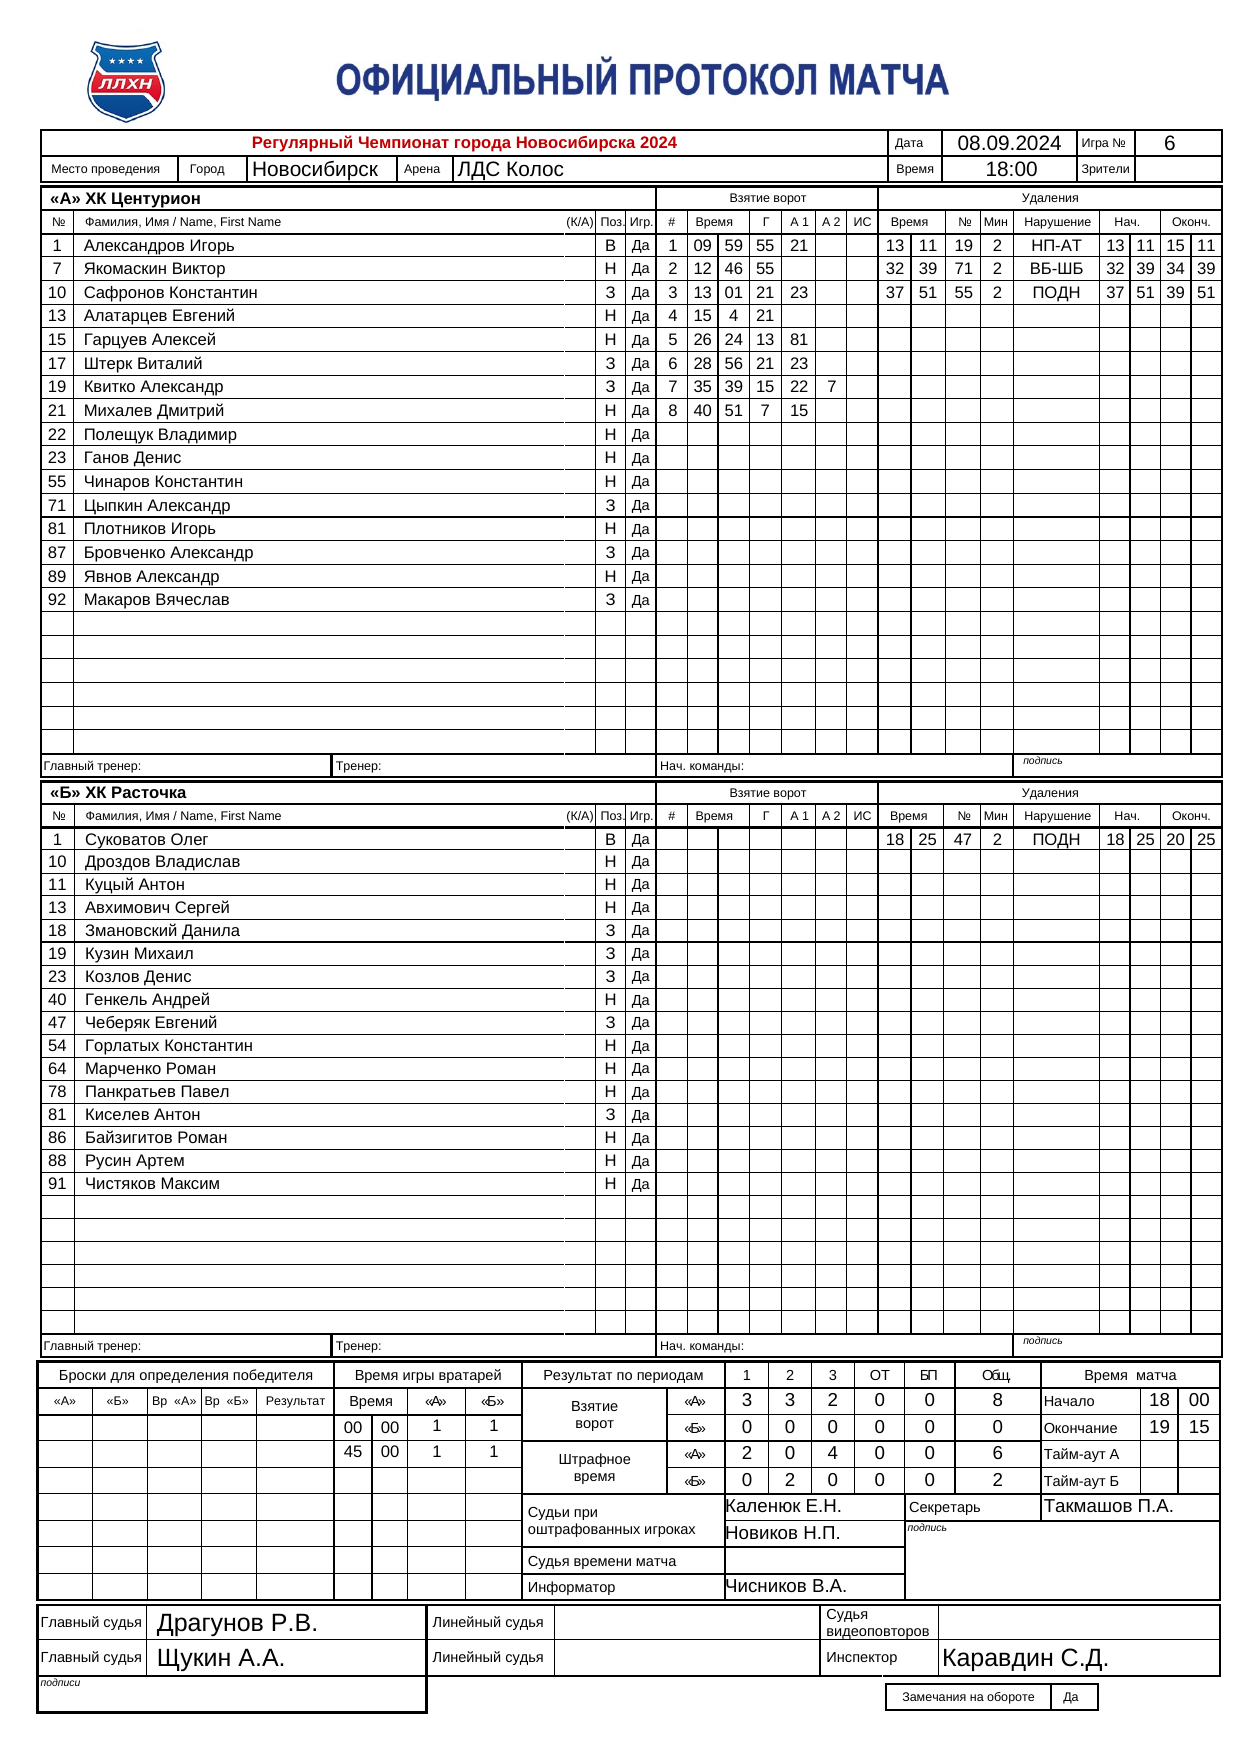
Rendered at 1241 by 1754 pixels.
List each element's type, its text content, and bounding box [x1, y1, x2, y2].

table_cell Время [889, 157, 941, 181]
table_cell [93, 1494, 147, 1520]
table_cell [912, 328, 945, 351]
table_cell [981, 518, 1013, 540]
table_cell [847, 376, 877, 398]
table_cell [657, 1035, 687, 1057]
table_cell [912, 1288, 943, 1310]
table_cell [565, 730, 595, 753]
table_cell [946, 470, 980, 493]
table_cell [688, 920, 717, 941]
table_cell [657, 541, 687, 564]
table_cell [944, 874, 980, 895]
table_cell [782, 1196, 815, 1218]
table_cell [596, 1219, 625, 1241]
table_cell [816, 1150, 846, 1172]
table_cell [688, 829, 717, 849]
table_cell № [42, 211, 73, 233]
table_cell «Б» [93, 1389, 147, 1413]
table_cell «А» [39, 1389, 92, 1413]
table_cell [1100, 446, 1129, 469]
table_cell [626, 1311, 655, 1333]
table_cell 1 [657, 235, 687, 256]
table_cell [719, 943, 749, 964]
table_header Дата [889, 131, 941, 155]
table_cell [847, 1196, 877, 1218]
table_cell [1099, 1682, 1220, 1711]
table_cell 23 [782, 281, 815, 303]
table_cell [688, 1288, 717, 1310]
table_cell 0 [855, 1389, 904, 1413]
table_cell [782, 850, 815, 872]
table_cell [1100, 1173, 1129, 1195]
table_cell [1014, 328, 1099, 351]
table_cell [1192, 1012, 1221, 1033]
table_cell [847, 1058, 877, 1079]
table_cell [981, 850, 1013, 872]
table_cell [946, 588, 980, 611]
table_cell 2 [812, 1389, 854, 1413]
table_cell [847, 1265, 877, 1287]
table_cell Да [626, 989, 655, 1011]
table_cell [75, 1311, 564, 1333]
table_cell [816, 1012, 846, 1033]
table_cell [1192, 1265, 1221, 1287]
table_cell 6 [956, 1442, 1040, 1467]
table_cell Дроздов Владислав [75, 850, 564, 872]
table_cell Н [596, 1127, 625, 1149]
table_cell [750, 1265, 781, 1287]
table_cell [1161, 305, 1190, 327]
table_cell ИС [847, 805, 877, 826]
table_cell [1131, 305, 1160, 327]
table_cell [944, 1242, 980, 1264]
table_cell [1014, 1012, 1099, 1033]
table_cell [408, 1494, 465, 1520]
table_cell [912, 588, 945, 611]
table_cell [782, 1173, 815, 1195]
table_cell [912, 1012, 943, 1033]
table_cell [42, 636, 73, 658]
table_cell 32 [1100, 257, 1129, 280]
table_cell [657, 989, 687, 1011]
table_cell Да [626, 943, 655, 964]
table_cell [782, 966, 815, 987]
table_cell [912, 1035, 943, 1057]
table_header ОТ [855, 1363, 904, 1387]
table_cell [816, 1058, 846, 1079]
table_cell [946, 352, 980, 374]
table_cell [1131, 850, 1160, 872]
table_cell Судьи при оштрафованных игроках [523, 1495, 724, 1546]
table_cell [688, 659, 717, 682]
table_cell Панкратьев Павел [75, 1081, 564, 1103]
table_cell [565, 829, 595, 849]
table_cell [1131, 966, 1160, 987]
table_cell Полещук Владимир [74, 423, 564, 445]
table_cell [565, 494, 595, 516]
table_cell Н [596, 850, 625, 872]
table_cell 2 [726, 1442, 768, 1467]
table_cell 17 [42, 352, 73, 374]
table_cell [408, 1574, 465, 1599]
table_cell 91 [42, 1173, 74, 1195]
table_cell [565, 305, 595, 327]
table_cell 00 [1179, 1389, 1219, 1413]
table_cell [1014, 896, 1099, 918]
table_cell Русин Артем [75, 1150, 564, 1172]
table_cell [719, 1150, 749, 1172]
table_cell [750, 707, 781, 729]
table_cell З [596, 541, 625, 564]
table_cell [596, 659, 625, 682]
table_cell [912, 518, 945, 540]
table_cell [981, 1081, 1013, 1103]
table_cell [1192, 920, 1221, 941]
table_cell [1131, 1012, 1160, 1033]
table_cell [1014, 565, 1099, 587]
table_cell [1161, 1288, 1190, 1310]
table_cell [1100, 683, 1129, 706]
table_cell [981, 1173, 1013, 1195]
table_cell [1131, 730, 1160, 753]
table_cell [657, 850, 687, 872]
table_cell [879, 494, 910, 516]
table_cell [657, 1311, 687, 1333]
table_cell [816, 470, 846, 493]
table_cell [565, 659, 595, 682]
table_cell Каравдин С.Д. [939, 1640, 1219, 1675]
table_cell Время [335, 1389, 407, 1413]
table_cell Новосибирск [248, 157, 396, 181]
table_cell [1014, 683, 1099, 706]
table_cell [719, 1265, 749, 1287]
table_cell [944, 966, 980, 987]
table_cell [1131, 707, 1160, 729]
table_cell [912, 352, 945, 374]
table_cell 7 [657, 376, 687, 398]
table_cell [782, 707, 815, 729]
table_cell Игр. [626, 805, 655, 826]
table_cell [816, 328, 846, 351]
table_cell [1192, 659, 1221, 682]
table_cell [1161, 565, 1190, 587]
table_cell [946, 730, 980, 753]
table_cell 18 [879, 829, 910, 849]
table_cell [719, 707, 749, 729]
table_cell Тайм-аут Б [1042, 1468, 1140, 1493]
table_cell [1100, 896, 1129, 918]
table_cell [42, 1265, 74, 1287]
table_cell [1014, 1288, 1099, 1310]
table_cell [981, 1127, 1013, 1149]
table_cell [688, 1081, 717, 1103]
table_cell [1131, 518, 1160, 540]
table_cell 0 [855, 1442, 904, 1467]
table_cell Н [596, 470, 625, 493]
table_cell [782, 565, 815, 587]
table_cell [847, 257, 877, 280]
table_cell [981, 683, 1013, 706]
table_cell [1161, 1150, 1190, 1172]
table_cell [750, 446, 781, 469]
table_cell 11 [42, 874, 74, 895]
table_cell [1014, 518, 1099, 540]
table_cell [946, 399, 980, 422]
table_cell [1192, 1127, 1221, 1149]
table_cell [657, 446, 687, 469]
table_cell [657, 1081, 687, 1103]
table_cell Бровченко Александр [74, 541, 564, 564]
table_cell [657, 1196, 687, 1218]
table_cell [750, 636, 781, 658]
table_cell [596, 636, 625, 658]
table_cell [847, 1173, 877, 1195]
table_cell [42, 1196, 74, 1218]
table_cell [626, 1196, 655, 1218]
table_cell [1161, 376, 1190, 398]
table_cell Н [596, 874, 625, 895]
table_cell [1161, 1219, 1190, 1241]
table_cell [626, 1288, 655, 1310]
table_cell [939, 1606, 1219, 1639]
table_cell [750, 612, 781, 634]
table_cell [148, 1416, 201, 1440]
table_cell [1014, 1058, 1099, 1079]
table_cell Тайм-аут А [1042, 1441, 1140, 1467]
table_cell [816, 850, 846, 872]
table_cell [1100, 305, 1129, 327]
table_cell [912, 1058, 943, 1079]
table_cell [202, 1521, 256, 1546]
table_cell [565, 1035, 595, 1057]
table_cell [257, 1468, 333, 1493]
table_cell Н [596, 1173, 625, 1195]
table_cell [750, 966, 781, 987]
table_cell [912, 850, 943, 872]
table_cell [1161, 707, 1190, 729]
table_cell [879, 850, 910, 872]
table_cell [782, 588, 815, 611]
table_cell [565, 1150, 595, 1172]
table_cell [596, 1311, 625, 1333]
table_cell 21 [782, 235, 815, 256]
table_cell [1192, 1219, 1221, 1241]
table_cell Линейный судья [428, 1640, 554, 1675]
table_cell [1161, 399, 1190, 422]
table_cell [1131, 1058, 1160, 1079]
table_cell [148, 1494, 201, 1520]
table_cell [719, 920, 749, 941]
table_cell [750, 1081, 781, 1103]
table_cell [879, 518, 910, 540]
table_cell [782, 1104, 815, 1126]
table_cell [335, 1547, 371, 1573]
table_cell [847, 328, 877, 351]
table_cell [565, 1127, 595, 1149]
table_cell [42, 612, 73, 634]
table_cell Суковатов Олег [75, 829, 564, 849]
table_cell 21 [750, 281, 781, 303]
table_cell Да [626, 446, 655, 469]
table_cell Штрафное время [523, 1442, 666, 1493]
table_cell [847, 1311, 877, 1333]
table_cell [944, 1081, 980, 1103]
table_cell 55 [946, 281, 980, 303]
table_cell [847, 612, 877, 634]
table_cell 51 [1131, 281, 1160, 303]
table_cell [879, 399, 910, 422]
table_cell З [596, 943, 625, 964]
table_cell [1192, 588, 1221, 611]
table_cell [657, 470, 687, 493]
table_cell [688, 966, 717, 987]
table_cell [847, 1127, 877, 1149]
table_cell [847, 470, 877, 493]
table_cell ИС [847, 211, 877, 233]
table_cell [816, 1219, 846, 1241]
table_cell [782, 470, 815, 493]
table_cell [816, 235, 846, 256]
table_cell [782, 494, 815, 516]
table_cell [981, 541, 1013, 564]
table_cell [719, 1127, 749, 1149]
table_cell [816, 1196, 846, 1218]
table_cell [1161, 1311, 1190, 1333]
table_cell [1014, 659, 1099, 682]
table_cell [782, 874, 815, 895]
table_cell Время [688, 211, 749, 233]
table_cell 88 [42, 1150, 74, 1172]
table_cell [847, 966, 877, 987]
table_cell [565, 1104, 595, 1126]
table_cell [782, 1242, 815, 1264]
table_cell [39, 1441, 92, 1467]
table_cell [555, 1606, 819, 1639]
table_cell [879, 636, 910, 658]
table_cell [565, 989, 595, 1011]
table_cell [565, 588, 595, 611]
table_cell [847, 541, 877, 564]
table_cell 7 [750, 399, 781, 422]
table_cell [879, 565, 910, 587]
table_cell [1131, 1196, 1160, 1218]
table_cell [816, 659, 846, 682]
table_cell Гарцуев Алексей [74, 328, 564, 351]
table_cell [912, 470, 945, 493]
table_cell [565, 328, 595, 351]
table_cell [1014, 1081, 1099, 1103]
table_cell [148, 1521, 201, 1546]
table_cell [1014, 966, 1099, 987]
table_cell [847, 305, 877, 327]
table_cell [879, 1127, 910, 1149]
table_cell 12 [688, 257, 717, 280]
table_cell [688, 470, 717, 493]
table_cell Горлатых Константин [75, 1035, 564, 1057]
table_cell [782, 1127, 815, 1149]
table_cell Мин [981, 805, 1013, 826]
table_cell [879, 707, 910, 729]
table_cell [565, 966, 595, 987]
table_cell [1100, 1081, 1129, 1103]
table_cell [1161, 966, 1190, 987]
table_cell [1161, 541, 1190, 564]
table_cell [981, 1311, 1013, 1333]
table_cell [719, 1058, 749, 1079]
table_cell [981, 328, 1013, 351]
table_cell Да [626, 1127, 655, 1149]
table_cell [946, 707, 980, 729]
table_cell [912, 399, 945, 422]
table_cell 28 [688, 352, 717, 374]
table_cell 39 [912, 257, 945, 280]
table_cell [879, 896, 910, 918]
table_cell [750, 850, 781, 872]
table_header 2 [769, 1363, 811, 1387]
table_cell [981, 1104, 1013, 1126]
table_cell [816, 920, 846, 941]
table_cell [944, 1288, 980, 1310]
table_cell [1014, 352, 1099, 374]
table_cell 0 [956, 1415, 1040, 1440]
table_cell [816, 943, 846, 964]
table_cell [912, 305, 945, 327]
table_cell [1131, 943, 1160, 964]
table_cell [1100, 966, 1129, 987]
table_cell (К/А) [565, 805, 595, 826]
table_header 6 [1136, 131, 1221, 155]
table_cell Да [626, 257, 655, 280]
table_cell [75, 1219, 564, 1241]
table_cell [565, 399, 595, 422]
table_cell [1161, 659, 1190, 682]
table_cell Н [596, 257, 625, 280]
table_cell [1100, 1242, 1129, 1264]
table_cell [946, 423, 980, 445]
table_cell З [596, 281, 625, 303]
table_cell [981, 1058, 1013, 1079]
table_cell Чинаров Константин [74, 470, 564, 493]
table_header Взятие ворот [657, 188, 877, 209]
table_cell [847, 920, 877, 941]
table_cell 15 [688, 305, 717, 327]
table_header Регулярный Чемпионат города Новосибирска 2024 [42, 131, 887, 155]
table_cell [1014, 1104, 1099, 1126]
table_cell [847, 896, 877, 918]
table_cell [1179, 1441, 1219, 1467]
table_cell [1131, 399, 1160, 422]
table_cell [1100, 588, 1129, 611]
table_cell [1192, 494, 1221, 516]
table_cell [1161, 1058, 1190, 1079]
table_cell [626, 612, 655, 634]
table_cell [981, 470, 1013, 493]
table_cell [816, 565, 846, 587]
table_cell [879, 874, 910, 895]
table_cell 39 [719, 376, 749, 398]
table_cell [1014, 1196, 1099, 1218]
table_cell 47 [42, 1012, 74, 1033]
table_cell [1014, 920, 1099, 941]
table_cell [816, 829, 846, 849]
table_cell [688, 1242, 717, 1264]
table_header Удаления [879, 188, 1221, 209]
table_cell 0 [812, 1468, 854, 1493]
table_cell [688, 989, 717, 1011]
table_cell 19 [1141, 1415, 1177, 1440]
table_cell [981, 1012, 1013, 1033]
table_cell [1161, 850, 1190, 872]
table_cell [879, 989, 910, 1011]
table_cell [1131, 1265, 1160, 1287]
table_cell 40 [42, 989, 74, 1011]
table_cell Якомаскин Виктор [74, 257, 564, 280]
table_header 1 [726, 1363, 768, 1387]
table_cell Штерк Виталий [74, 352, 564, 374]
table_cell [1192, 399, 1221, 422]
table_cell Щукин А.А. [147, 1640, 425, 1675]
table_cell Да [626, 565, 655, 587]
table_cell [1100, 707, 1129, 729]
table_cell # [657, 805, 687, 826]
table_cell [944, 920, 980, 941]
table_cell [816, 588, 846, 611]
table_cell [565, 1219, 595, 1241]
table_cell 71 [42, 494, 73, 516]
table_cell [750, 1012, 781, 1033]
table_cell 25 [1192, 829, 1221, 849]
table_cell [1179, 1468, 1219, 1493]
table_cell 1 [408, 1441, 465, 1467]
table_cell [981, 399, 1013, 422]
table_cell 34 [1161, 257, 1190, 280]
table_cell Н [596, 1058, 625, 1079]
table_cell [912, 943, 943, 964]
table_cell [1161, 352, 1190, 374]
table_cell А 2 [816, 805, 846, 826]
table_cell [946, 612, 980, 634]
table_cell [946, 494, 980, 516]
table_cell [847, 659, 877, 682]
table_cell 4 [657, 305, 687, 327]
table_cell [1161, 1012, 1190, 1033]
table_cell [466, 1494, 521, 1520]
table_cell [1161, 470, 1190, 493]
table_cell [847, 399, 877, 422]
table_cell [657, 966, 687, 987]
table_cell 0 [855, 1415, 904, 1440]
table_cell [1192, 352, 1221, 374]
table_cell [782, 423, 815, 445]
table_cell [750, 829, 781, 849]
table_cell 15 [1179, 1415, 1219, 1440]
table_cell 87 [42, 541, 73, 564]
table_cell 35 [688, 376, 717, 398]
table_cell 11 [1131, 235, 1160, 256]
table_cell [1014, 1127, 1099, 1149]
table_cell [750, 1311, 781, 1333]
table_cell [1192, 470, 1221, 493]
table_cell 5 [657, 328, 687, 351]
table_cell Оконч. [1161, 805, 1221, 826]
table_cell [912, 874, 943, 895]
table_cell Город [179, 157, 246, 181]
table_cell [946, 541, 980, 564]
table_cell [93, 1547, 147, 1573]
table_cell [912, 920, 943, 941]
table_cell [75, 1242, 564, 1264]
table_cell 00 [373, 1416, 407, 1440]
table_cell [1100, 989, 1129, 1011]
table_cell [657, 1288, 687, 1310]
table_cell [879, 423, 910, 445]
table_cell [688, 1127, 717, 1149]
table_cell Фамилия, Имя / Name, First Name [74, 211, 565, 233]
table_cell [816, 1104, 846, 1126]
table_cell [1131, 328, 1160, 351]
table_cell [782, 636, 815, 658]
table_cell [847, 989, 877, 1011]
table_cell [750, 920, 781, 941]
table_cell [719, 1173, 749, 1195]
table_cell [816, 494, 846, 516]
table_cell [1014, 874, 1099, 895]
table_cell [879, 305, 910, 327]
table_cell 51 [719, 399, 749, 422]
table_cell [657, 1058, 687, 1079]
table_cell [42, 683, 73, 706]
table_cell [596, 612, 625, 634]
table_cell [42, 1311, 74, 1333]
table_cell [1192, 518, 1221, 540]
table_cell [719, 636, 749, 658]
table_cell [257, 1441, 333, 1467]
table_cell [626, 730, 655, 753]
table_cell 56 [719, 352, 749, 374]
table_cell Явнов Александр [74, 565, 564, 587]
table_cell [847, 707, 877, 729]
table_cell 0 [855, 1468, 904, 1493]
table_cell Чистяков Максим [75, 1173, 564, 1195]
table_cell 47 [944, 829, 980, 849]
table_cell Да [626, 470, 655, 493]
table_cell Чеберяк Евгений [75, 1012, 564, 1033]
table_header Да [1052, 1685, 1097, 1709]
table_cell [657, 1104, 687, 1126]
table_cell [782, 305, 815, 327]
table_cell [202, 1574, 256, 1599]
table_cell 10 [42, 281, 73, 303]
table_cell [719, 588, 749, 611]
table_cell [847, 352, 877, 374]
table_cell [847, 1035, 877, 1057]
table_cell [688, 1196, 717, 1218]
table_cell З [596, 352, 625, 374]
table_cell [816, 281, 846, 303]
table_cell Куцый Антон [75, 874, 564, 895]
table_cell [816, 989, 846, 1011]
table_cell [944, 1127, 980, 1149]
table_cell [565, 1196, 595, 1218]
table_cell Тренер: [333, 1335, 655, 1356]
table_cell Тренер: [333, 755, 655, 776]
table_cell [847, 1242, 877, 1264]
table_cell Информатор [523, 1575, 724, 1599]
table_cell Г [750, 211, 781, 233]
table_cell [981, 1035, 1013, 1057]
table_cell [688, 874, 717, 895]
table_cell [847, 235, 877, 256]
table_cell [39, 1416, 92, 1440]
table_cell Г [750, 805, 781, 826]
table_cell [750, 1104, 781, 1126]
table_cell [657, 943, 687, 964]
table_cell [626, 1265, 655, 1287]
table_cell [466, 1574, 521, 1599]
table_cell [596, 707, 625, 729]
table_cell [816, 1265, 846, 1287]
table_cell [565, 565, 595, 587]
table_cell Змановский Данила [75, 920, 564, 941]
table_cell 09 [688, 235, 717, 256]
table_cell Да [626, 920, 655, 941]
table_cell [74, 707, 564, 729]
table_cell [782, 1311, 815, 1333]
table_header Броски для определения победителя [39, 1363, 333, 1387]
table_cell 00 [335, 1416, 371, 1440]
table_cell [1192, 1311, 1221, 1333]
table_cell [1192, 874, 1221, 895]
table_cell [816, 518, 846, 540]
table_cell [626, 707, 655, 729]
table_cell [1192, 1150, 1221, 1172]
table_cell [782, 1288, 815, 1310]
table_cell Время [688, 805, 749, 826]
table_cell [719, 1081, 749, 1103]
table_cell [981, 1288, 1013, 1310]
table_cell 13 [42, 305, 73, 327]
table_cell [879, 328, 910, 351]
table_cell [946, 446, 980, 469]
table_cell [719, 683, 749, 706]
table_cell [1136, 157, 1221, 181]
table_cell 1 [408, 1416, 465, 1440]
table_cell [816, 1081, 846, 1103]
table_cell 10 [42, 850, 74, 872]
table_cell [565, 1265, 595, 1287]
table_cell [1100, 1196, 1129, 1218]
table_cell 55 [750, 257, 781, 280]
table_cell [816, 1311, 846, 1333]
table_cell [688, 1104, 717, 1126]
table_cell [565, 1081, 595, 1103]
table_cell [816, 1173, 846, 1195]
table_cell Да [626, 423, 655, 445]
table_cell Н [596, 399, 625, 422]
table_cell З [596, 1104, 625, 1126]
table_cell Байзигитов Роман [75, 1127, 564, 1149]
table_cell [782, 1058, 815, 1079]
table_cell [565, 423, 595, 445]
table_cell [1192, 1081, 1221, 1103]
table_cell подписи [39, 1677, 425, 1711]
table_cell 00 [373, 1441, 407, 1467]
table_cell [750, 541, 781, 564]
table_cell В [596, 829, 625, 849]
table_cell Арена [398, 157, 452, 181]
table_cell [1014, 1219, 1099, 1241]
table_cell (К/А) [565, 211, 595, 233]
table_cell [719, 989, 749, 1011]
table_cell [565, 446, 595, 469]
table_cell [657, 588, 687, 611]
table_cell [657, 636, 687, 658]
table_cell [1014, 1150, 1099, 1172]
table_cell Секретарь [906, 1495, 1040, 1520]
table_cell Да [626, 896, 655, 918]
table_cell [750, 423, 781, 445]
table_cell [1161, 1173, 1190, 1195]
table_cell Н [596, 989, 625, 1011]
table_cell [719, 874, 749, 895]
table_cell [1014, 470, 1099, 493]
table_cell [912, 1219, 943, 1241]
table_cell [1192, 1035, 1221, 1057]
table_cell [42, 730, 73, 753]
table_cell [981, 1265, 1013, 1287]
table_cell Судья видеоповторов [821, 1606, 938, 1639]
table_cell З [596, 966, 625, 987]
table_cell [1192, 850, 1221, 872]
table_cell [847, 874, 877, 895]
table_cell [373, 1521, 407, 1546]
table_cell [1014, 1311, 1099, 1333]
table_cell [782, 1265, 815, 1287]
table_cell [408, 1521, 465, 1546]
table_cell подпись [1014, 755, 1221, 776]
table_cell 55 [42, 470, 73, 493]
table_cell [688, 683, 717, 706]
table_cell Да [626, 1058, 655, 1079]
table_cell [719, 730, 749, 753]
table_cell [373, 1494, 407, 1520]
table_cell [847, 281, 877, 303]
table_cell [719, 446, 749, 469]
table_cell [75, 1265, 564, 1287]
table_cell Да [626, 494, 655, 516]
table_cell [912, 612, 945, 634]
table_cell [688, 565, 717, 587]
table_cell [879, 943, 910, 964]
table_cell [39, 1547, 92, 1573]
table_cell [912, 683, 945, 706]
table_cell [688, 1311, 717, 1333]
table_cell [626, 683, 655, 706]
table_cell [719, 850, 749, 872]
table_cell [981, 352, 1013, 374]
table_cell [981, 966, 1013, 987]
table_cell Время [879, 805, 943, 826]
table_cell [1161, 423, 1190, 445]
table_cell [912, 376, 945, 398]
table_cell 15 [782, 399, 815, 422]
table_cell Да [626, 376, 655, 398]
table_cell ВБ-ШБ [1014, 257, 1099, 280]
table_cell [555, 1640, 819, 1675]
table_cell [782, 943, 815, 964]
table_cell [879, 352, 910, 374]
table_cell Макаров Вячеслав [74, 588, 564, 611]
table_cell [750, 943, 781, 964]
table_cell [1014, 399, 1099, 422]
table_cell [657, 1150, 687, 1172]
table_cell [688, 518, 717, 540]
table_cell [782, 920, 815, 941]
table_cell Взятие ворот [523, 1389, 666, 1440]
table_cell 26 [688, 328, 717, 351]
table_cell [1014, 494, 1099, 516]
table_cell 1 [466, 1441, 521, 1467]
table_cell Вр «Б» [202, 1389, 256, 1413]
table_cell [688, 612, 717, 634]
table_cell [75, 1288, 564, 1310]
table_cell [946, 683, 980, 706]
table_cell 0 [905, 1389, 954, 1413]
table_cell 45 [335, 1441, 371, 1467]
table_cell [657, 920, 687, 941]
table_cell [1161, 518, 1190, 540]
table_cell [981, 305, 1013, 327]
table_cell [816, 874, 846, 895]
table_cell [1014, 305, 1099, 327]
table_cell 2 [769, 1468, 811, 1493]
table_cell [202, 1441, 256, 1467]
table_cell [1131, 874, 1160, 895]
table_cell Михалев Дмитрий [74, 399, 564, 422]
table_cell 2 [981, 257, 1013, 280]
table_cell [688, 707, 717, 729]
table_cell [946, 659, 980, 682]
table_cell [816, 896, 846, 918]
table_cell [750, 683, 781, 706]
table_cell [74, 612, 564, 634]
table_cell 13 [879, 235, 910, 256]
table_cell [719, 494, 749, 516]
table_cell [1014, 1242, 1099, 1264]
table_cell 0 [812, 1415, 854, 1440]
table_cell 15 [750, 376, 781, 398]
table_cell Линейный судья [428, 1606, 554, 1639]
table_cell [373, 1468, 407, 1493]
table_cell Поз. [596, 211, 625, 233]
table_cell [596, 730, 625, 753]
table_cell [565, 896, 595, 918]
table_cell [657, 1242, 687, 1264]
table_cell [1131, 1127, 1160, 1149]
table_cell [466, 1547, 521, 1573]
table_cell [847, 1104, 877, 1126]
table_cell [1014, 376, 1099, 398]
table_cell [912, 541, 945, 564]
table_cell [1131, 1081, 1160, 1103]
table_cell [1192, 1058, 1221, 1079]
table_cell [626, 1219, 655, 1241]
table_cell [719, 896, 749, 918]
table_cell [847, 494, 877, 516]
table_cell [1192, 707, 1221, 729]
table_cell [565, 1012, 595, 1033]
table_cell [782, 446, 815, 469]
table_cell 23 [42, 966, 74, 987]
table_cell [816, 257, 846, 280]
table_cell Да [626, 235, 655, 256]
table_cell [565, 683, 595, 706]
table_cell [879, 1219, 910, 1241]
table_cell 2 [981, 829, 1013, 849]
table_cell [981, 1150, 1013, 1172]
table_cell [847, 518, 877, 540]
table_cell 2 [657, 257, 687, 280]
table_cell Да [626, 874, 655, 895]
table_cell [912, 966, 943, 987]
table_cell [1100, 518, 1129, 540]
table_cell 64 [42, 1058, 74, 1079]
table_cell [42, 1288, 74, 1310]
table_cell 46 [719, 257, 749, 280]
table_cell Да [626, 1104, 655, 1126]
table_cell 18 [1100, 829, 1129, 849]
table_cell Н [596, 1081, 625, 1103]
table_cell 2 [981, 235, 1013, 256]
table_cell [1192, 966, 1221, 987]
table_cell [565, 612, 595, 634]
table_cell [1100, 1219, 1129, 1241]
table_cell Новиков Н.П. [726, 1521, 904, 1546]
table_cell [202, 1468, 256, 1493]
table_cell [782, 612, 815, 634]
table_cell [981, 659, 1013, 682]
table_cell Н [596, 1150, 625, 1172]
table_cell [719, 829, 749, 849]
table_cell [1131, 470, 1160, 493]
table_cell [719, 1196, 749, 1218]
table_cell 0 [769, 1442, 811, 1467]
table_cell [1161, 874, 1190, 895]
table_cell [750, 1150, 781, 1172]
table_cell [719, 518, 749, 540]
table_cell [148, 1574, 201, 1599]
table_cell [688, 1150, 717, 1172]
table_cell [1192, 446, 1221, 469]
table_cell [39, 1521, 92, 1546]
table_cell 37 [1100, 281, 1129, 303]
table_cell [782, 1035, 815, 1057]
table_cell [726, 1548, 904, 1573]
table_cell [1161, 1196, 1190, 1218]
table_cell [1192, 1104, 1221, 1126]
table_cell [847, 565, 877, 587]
table_cell [1131, 446, 1160, 469]
table_cell [719, 1219, 749, 1241]
table_cell [879, 966, 910, 987]
table_cell [816, 1127, 846, 1149]
table_cell [657, 896, 687, 918]
table_cell [688, 1173, 717, 1195]
table_cell 39 [1192, 257, 1221, 280]
table_cell [750, 1288, 781, 1310]
table_cell [373, 1547, 407, 1573]
table_cell [912, 636, 945, 658]
table_cell [912, 730, 945, 753]
table_cell [981, 1242, 1013, 1264]
table_cell [879, 1196, 910, 1218]
table_cell [373, 1574, 407, 1599]
table_cell [847, 423, 877, 445]
table_cell [1014, 850, 1099, 872]
table_cell [719, 1311, 749, 1333]
table_cell [596, 683, 625, 706]
table_cell [750, 518, 781, 540]
table_cell [879, 541, 910, 564]
table_header Замечания на обороте [887, 1685, 1050, 1709]
table_cell [657, 518, 687, 540]
table_cell 22 [42, 423, 73, 445]
table_cell [1131, 1173, 1160, 1195]
table_cell Чисников В.А. [726, 1575, 904, 1599]
table_cell Каленюк Е.Н. [726, 1495, 904, 1520]
table_cell [879, 470, 910, 493]
table_cell [202, 1547, 256, 1573]
table_cell [75, 1196, 564, 1218]
table_cell [1014, 707, 1099, 729]
table_cell 92 [42, 588, 73, 611]
table_cell Мин [981, 211, 1013, 233]
table_cell [1131, 1150, 1160, 1172]
table_cell [816, 446, 846, 469]
table_cell ЛДС Колос [454, 157, 887, 181]
table_cell Поз. [596, 805, 625, 826]
table_cell Кузин Михаил [75, 943, 564, 964]
table_cell [42, 1219, 74, 1241]
table_cell Да [626, 829, 655, 849]
table_cell [657, 1012, 687, 1033]
table_cell 81 [42, 1104, 74, 1126]
table_cell [657, 730, 687, 753]
table_cell [946, 376, 980, 398]
table_cell [626, 659, 655, 682]
table_cell 4 [812, 1442, 854, 1467]
table_cell [750, 1196, 781, 1218]
table_cell 21 [750, 352, 781, 374]
table_cell 22 [782, 376, 815, 398]
table_cell 2 [956, 1468, 1040, 1493]
table_cell [626, 636, 655, 658]
table_cell [750, 659, 781, 682]
table_cell [981, 636, 1013, 658]
table_cell 11 [1192, 235, 1221, 256]
table_cell [1131, 565, 1160, 587]
table_cell [1100, 376, 1129, 398]
table_cell 7 [42, 257, 73, 280]
table_cell [879, 446, 910, 469]
table_cell [1100, 541, 1129, 564]
table_cell [1192, 305, 1221, 327]
table_cell [816, 1242, 846, 1264]
table_cell [944, 1104, 980, 1126]
table_header Время матча [1042, 1363, 1219, 1387]
table_cell [1100, 636, 1129, 658]
table_cell [1100, 494, 1129, 516]
table_cell 0 [726, 1415, 768, 1440]
table_cell [719, 1104, 749, 1126]
table_cell 24 [719, 328, 749, 351]
table_cell Да [626, 281, 655, 303]
table_cell Да [626, 1173, 655, 1195]
table_cell [1161, 636, 1190, 658]
table_cell [719, 423, 749, 445]
table_cell подпись [906, 1522, 1219, 1599]
table_cell [565, 874, 595, 895]
table_cell [1131, 1104, 1160, 1126]
table_cell [1100, 612, 1129, 634]
table_cell «А» [668, 1442, 724, 1467]
table_cell [1100, 659, 1129, 682]
table_cell [565, 1242, 595, 1264]
table_cell [257, 1574, 333, 1599]
table_cell [750, 1173, 781, 1195]
table_cell [1161, 446, 1190, 469]
table_cell 21 [42, 399, 73, 422]
table_cell [408, 1547, 465, 1573]
table_cell [816, 636, 846, 658]
table_cell Сафронов Константин [74, 281, 564, 303]
table_cell А 1 [782, 805, 815, 826]
table_cell [1100, 1012, 1129, 1033]
table_cell 13 [750, 328, 781, 351]
table_cell [912, 1311, 943, 1333]
table_cell 0 [769, 1415, 811, 1440]
table_cell [912, 707, 945, 729]
table_cell [912, 1150, 943, 1172]
table_cell [1100, 328, 1129, 351]
table_cell 21 [750, 305, 781, 327]
table_cell 23 [42, 446, 73, 469]
table_cell [912, 989, 943, 1011]
table_cell [39, 1468, 92, 1493]
table_cell [750, 1219, 781, 1241]
table_cell [816, 1288, 846, 1310]
table_cell [782, 1219, 815, 1241]
table_cell [944, 850, 980, 872]
table_cell [466, 1521, 521, 1546]
table_cell [981, 989, 1013, 1011]
table_cell [816, 541, 846, 564]
table_header БП [905, 1363, 954, 1387]
table_cell [688, 423, 717, 445]
table_cell [42, 659, 73, 682]
table_cell [912, 1265, 943, 1287]
table_cell [1100, 1311, 1129, 1333]
table_cell [1161, 1127, 1190, 1149]
table_cell [565, 636, 595, 658]
table_cell 19 [42, 376, 73, 398]
table_cell [1192, 328, 1221, 351]
table_cell 89 [42, 565, 73, 587]
table_cell Н [596, 1035, 625, 1057]
table_cell [981, 1219, 1013, 1241]
table_cell Инспектор [821, 1640, 938, 1675]
table_cell [879, 730, 910, 753]
table_cell [408, 1468, 465, 1493]
table_cell Фамилия, Имя / Name, First Name [75, 805, 565, 826]
table_cell [93, 1416, 147, 1440]
table_cell [847, 1150, 877, 1172]
table_cell [1131, 683, 1160, 706]
table_cell [565, 257, 595, 280]
table_cell [912, 1081, 943, 1103]
table_cell [1100, 1104, 1129, 1126]
table_cell [816, 966, 846, 987]
table_cell [782, 896, 815, 918]
table_cell [847, 850, 877, 872]
table_cell [1192, 1288, 1221, 1310]
table_cell Цыпкин Александр [74, 494, 564, 516]
table_cell [912, 494, 945, 516]
table_cell 3 [769, 1389, 811, 1413]
table_cell Н [596, 328, 625, 351]
table_cell [879, 1288, 910, 1310]
table_cell [565, 707, 595, 729]
table_cell [847, 1081, 877, 1103]
table_cell [782, 659, 815, 682]
table_cell [946, 565, 980, 587]
table_cell Главный судья [39, 1640, 146, 1675]
table_cell [1014, 1173, 1099, 1195]
table_cell 1 [42, 829, 74, 849]
table_header Игра № [1078, 131, 1134, 155]
table_cell [657, 1219, 687, 1241]
table_cell [879, 683, 910, 706]
table_cell 25 [912, 829, 943, 849]
table_cell [1192, 636, 1221, 658]
table_cell А 1 [782, 211, 815, 233]
table_cell 59 [719, 235, 749, 256]
table_cell Начало [1042, 1389, 1140, 1413]
table_cell [1014, 943, 1099, 964]
table_cell [657, 874, 687, 895]
table_cell [816, 305, 846, 327]
table_cell Нач. команды: [657, 755, 1012, 776]
table_cell Н [596, 423, 625, 445]
table_cell 54 [42, 1035, 74, 1057]
table_cell З [596, 588, 625, 611]
table_cell 13 [42, 896, 74, 918]
table_cell [946, 518, 980, 540]
table_cell [1131, 541, 1160, 564]
table_cell [42, 1242, 74, 1264]
table_cell [981, 423, 1013, 445]
table_cell [466, 1468, 521, 1493]
table_cell [879, 1311, 910, 1333]
table_header Время игры вратарей [335, 1363, 521, 1387]
table_cell [1141, 1441, 1177, 1467]
table_cell [1161, 989, 1190, 1011]
table_cell Нач. [1100, 211, 1160, 233]
table_cell Да [626, 1150, 655, 1172]
table_cell [1100, 1127, 1129, 1149]
table_cell 4 [719, 305, 749, 327]
table_cell [1161, 1081, 1190, 1103]
table_cell [657, 1173, 687, 1195]
table_cell [816, 1035, 846, 1057]
table_cell [1161, 1265, 1190, 1287]
table_cell [1131, 423, 1160, 445]
table_cell [93, 1468, 147, 1493]
table_cell [719, 966, 749, 987]
table_cell Да [626, 352, 655, 374]
table_cell Оконч. [1161, 211, 1221, 233]
table_cell «А» [408, 1389, 465, 1413]
table_cell [74, 659, 564, 682]
table_cell [981, 1196, 1013, 1218]
table_cell Да [626, 1035, 655, 1057]
table_cell ПОДН [1014, 281, 1099, 303]
table_cell [1192, 565, 1221, 587]
table_cell [39, 1494, 92, 1520]
table_cell [688, 541, 717, 564]
table_cell [946, 328, 980, 351]
table_cell [148, 1468, 201, 1493]
table_header 3 [812, 1363, 854, 1387]
table_cell [565, 235, 595, 256]
table_cell [1161, 683, 1190, 706]
table_cell 1 [42, 235, 73, 256]
table_cell 86 [42, 1127, 74, 1149]
table_cell [719, 612, 749, 634]
table_cell [1131, 1288, 1160, 1310]
table_cell [1131, 588, 1160, 611]
table_cell [565, 1311, 595, 1333]
table_cell [879, 1242, 910, 1264]
table_cell [657, 659, 687, 682]
table_cell [257, 1494, 333, 1520]
table_cell [981, 612, 1013, 634]
table_cell 3 [657, 281, 687, 303]
table_cell [688, 896, 717, 918]
table_cell [1100, 399, 1129, 422]
table_header Результат по периодам [523, 1363, 724, 1387]
table_cell 39 [1161, 281, 1190, 303]
table_cell [816, 612, 846, 634]
table_cell № [944, 805, 980, 826]
table_cell [1192, 1242, 1221, 1264]
table_cell [1192, 541, 1221, 564]
table_cell [1192, 423, 1221, 445]
table_cell [944, 1173, 980, 1195]
table_cell [1161, 896, 1190, 918]
table_cell [883, 1677, 1220, 1681]
table_cell [565, 943, 595, 964]
table_cell [912, 423, 945, 445]
table_cell Да [626, 588, 655, 611]
table_cell [1014, 446, 1099, 469]
table_cell [565, 1288, 595, 1310]
table_cell [879, 1104, 910, 1126]
table_cell [596, 1265, 625, 1287]
table_cell Судья времени матча [523, 1548, 724, 1573]
table_cell [148, 1547, 201, 1573]
table_cell [847, 829, 877, 849]
table_cell [565, 920, 595, 941]
table_cell [1161, 612, 1190, 634]
table_cell [719, 1035, 749, 1057]
table_cell [1131, 1242, 1160, 1264]
table_cell [981, 707, 1013, 729]
table_cell Киселев Антон [75, 1104, 564, 1126]
table_cell 15 [1161, 235, 1190, 256]
table_cell Такмашов П.А. [1042, 1495, 1219, 1520]
table_cell [1014, 588, 1099, 611]
table_cell [626, 1242, 655, 1264]
table_cell [1100, 874, 1129, 895]
table_cell [1131, 612, 1160, 634]
table_cell [565, 352, 595, 374]
table_cell [782, 1012, 815, 1033]
table_cell [847, 943, 877, 964]
table_cell 40 [688, 399, 717, 422]
table_header Общ. [956, 1363, 1040, 1387]
table_cell В [596, 235, 625, 256]
table_cell Да [626, 966, 655, 987]
table_cell НП-АТ [1014, 235, 1099, 256]
table_cell [981, 730, 1013, 753]
table_cell Главный судья [39, 1606, 146, 1639]
table_cell [565, 850, 595, 872]
table_cell [847, 1288, 877, 1310]
table_cell 8 [657, 399, 687, 422]
table_cell [1192, 1196, 1221, 1218]
table_cell [816, 423, 846, 445]
table_cell [688, 943, 717, 964]
table_cell [816, 730, 846, 753]
table_cell [1131, 376, 1160, 398]
table_cell ПОДН [1014, 829, 1099, 849]
table_cell [657, 707, 687, 729]
table_cell [202, 1416, 256, 1440]
table_cell Главный тренер: [42, 1335, 330, 1356]
table_cell [782, 518, 815, 540]
table_cell Да [626, 541, 655, 564]
table_cell Нарушение [1014, 805, 1099, 826]
table_cell [657, 423, 687, 445]
table_cell [335, 1574, 371, 1599]
table_cell Вр «А» [148, 1389, 201, 1413]
table_cell [202, 1494, 256, 1520]
table_cell [1131, 1311, 1160, 1333]
table_cell [657, 494, 687, 516]
table_cell [93, 1441, 147, 1467]
table_cell [1161, 494, 1190, 516]
table_cell [1100, 1265, 1129, 1287]
table_cell [879, 612, 910, 634]
table_cell [1131, 636, 1160, 658]
table_cell 32 [879, 257, 910, 280]
table_cell 2 [981, 281, 1013, 303]
table_cell [1161, 328, 1190, 351]
table_cell [1014, 636, 1099, 658]
table_cell [944, 989, 980, 1011]
table_cell Да [626, 850, 655, 872]
table_cell [1161, 1242, 1190, 1264]
table_cell [719, 565, 749, 587]
table_cell [565, 376, 595, 398]
table_cell [750, 1035, 781, 1057]
table_cell [719, 470, 749, 493]
table_cell [39, 1574, 92, 1599]
table_cell [1100, 730, 1129, 753]
table_cell [688, 850, 717, 872]
table_cell [657, 612, 687, 634]
table_cell [847, 1219, 877, 1241]
table_cell [1161, 943, 1190, 964]
table_cell [879, 1265, 910, 1287]
table_cell «А» [668, 1389, 724, 1413]
table_cell 19 [42, 943, 74, 964]
table_cell [1161, 920, 1190, 941]
table_cell Да [626, 399, 655, 422]
table_cell Результат [257, 1389, 333, 1413]
table_cell «Б» [668, 1468, 724, 1493]
table_cell [912, 1242, 943, 1264]
table_cell [981, 446, 1013, 469]
table_cell [1131, 352, 1160, 374]
table_cell [782, 730, 815, 753]
table_cell З [596, 494, 625, 516]
table_cell [657, 829, 687, 849]
table_cell 19 [946, 235, 980, 256]
table_cell А 2 [816, 211, 846, 233]
table_cell [912, 565, 945, 587]
table_cell [944, 1196, 980, 1218]
table_cell [782, 257, 815, 280]
table_cell № [946, 211, 980, 233]
table_cell Нач. команды: [657, 1335, 1012, 1356]
table_cell 71 [946, 257, 980, 280]
table_cell Плотников Игорь [74, 518, 564, 540]
table_cell [1192, 376, 1221, 398]
table_cell [257, 1521, 333, 1546]
table_cell [879, 1150, 910, 1172]
table_header Удаления [879, 783, 1221, 803]
table_cell [847, 730, 877, 753]
table_cell [1100, 850, 1129, 872]
table_cell [981, 494, 1013, 516]
table_cell [1161, 1035, 1190, 1057]
table_cell Н [596, 565, 625, 587]
table_cell [1192, 1173, 1221, 1195]
table_cell # [657, 211, 687, 233]
table_cell [257, 1416, 333, 1440]
table_cell [944, 1150, 980, 1172]
table_cell № [42, 805, 74, 826]
table_cell [688, 494, 717, 516]
table_cell [74, 683, 564, 706]
table_cell 01 [719, 281, 749, 303]
table_cell Драгунов Р.В. [147, 1606, 425, 1639]
table_cell [1100, 920, 1129, 941]
table_cell [1192, 896, 1221, 918]
table_cell 81 [42, 518, 73, 540]
table_cell 23 [782, 352, 815, 374]
table_cell [912, 446, 945, 469]
table_cell 13 [1100, 235, 1129, 256]
table_cell 11 [912, 235, 945, 256]
table_cell [719, 541, 749, 564]
table_cell [750, 470, 781, 493]
table_cell [565, 1173, 595, 1195]
table_cell [1131, 920, 1160, 941]
table_cell [1192, 989, 1221, 1011]
table_cell [847, 446, 877, 469]
table_cell [816, 683, 846, 706]
table_cell [750, 1058, 781, 1079]
table_cell 7 [816, 376, 846, 398]
table_cell [688, 1035, 717, 1057]
table_cell [879, 588, 910, 611]
table_cell 0 [905, 1442, 954, 1467]
table_cell [596, 1242, 625, 1264]
table_cell 15 [42, 328, 73, 351]
table_cell [944, 943, 980, 964]
table_cell [1100, 1150, 1129, 1172]
table_cell 6 [657, 352, 687, 374]
table_cell Александров Игорь [74, 235, 564, 256]
table_cell «Б » [466, 1389, 521, 1413]
table_cell 18 [42, 920, 74, 941]
table_cell [565, 541, 595, 564]
table_cell [750, 874, 781, 895]
table_cell Время [879, 211, 945, 233]
table_cell Алатарцев Евгений [74, 305, 564, 327]
table_cell [1100, 470, 1129, 493]
table_cell [981, 896, 1013, 918]
table_cell [335, 1521, 371, 1546]
table_cell [912, 896, 943, 918]
table_header «А» ХК Центурион [42, 188, 655, 209]
table_cell [657, 1265, 687, 1287]
table_cell [782, 829, 815, 849]
table_header Взятие ворот [657, 783, 877, 803]
table_cell [1014, 989, 1099, 1011]
table_header «Б» ХК Расточка [42, 783, 655, 803]
table_cell Да [626, 1081, 655, 1103]
table_cell [912, 1104, 943, 1126]
table_cell [981, 565, 1013, 587]
picture [5, 28, 1179, 129]
table_cell [750, 588, 781, 611]
table_cell [1014, 1035, 1099, 1057]
table_cell [1161, 588, 1190, 611]
table_cell [1100, 943, 1129, 964]
table_cell 3 [726, 1389, 768, 1413]
table_cell 51 [912, 281, 945, 303]
table_cell Да [626, 1012, 655, 1033]
table_cell [981, 943, 1013, 964]
table_cell [1192, 683, 1221, 706]
table_cell [565, 1058, 595, 1079]
table_cell [1100, 423, 1129, 445]
table_cell [912, 1196, 943, 1218]
table_cell [1014, 612, 1099, 634]
table_cell [782, 683, 815, 706]
table_cell З [596, 376, 625, 398]
table_cell [657, 565, 687, 587]
table_cell [1100, 565, 1129, 587]
table_cell З [596, 1012, 625, 1033]
table_cell Н [596, 446, 625, 469]
table_cell [750, 1242, 781, 1264]
table_cell 0 [905, 1468, 954, 1493]
table_cell [946, 305, 980, 327]
table_cell Зрители [1078, 157, 1134, 181]
table_cell Н [596, 896, 625, 918]
table_cell Место проведения [42, 157, 177, 181]
table_cell [912, 659, 945, 682]
table_cell [944, 1012, 980, 1033]
table_cell [565, 281, 595, 303]
table_cell [596, 1196, 625, 1218]
table_cell [1131, 494, 1160, 516]
table_cell [565, 518, 595, 540]
table_cell [944, 1265, 980, 1287]
table_cell Авхимович Сергей [75, 896, 564, 918]
table_cell [74, 730, 564, 753]
table_cell [335, 1494, 371, 1520]
table_cell [1131, 1035, 1160, 1057]
table_cell [944, 1219, 980, 1241]
table_cell [750, 989, 781, 1011]
table_cell [1100, 1035, 1129, 1057]
table_cell [1131, 989, 1160, 1011]
table_cell [750, 896, 781, 918]
table_cell [688, 1058, 717, 1079]
table_cell [782, 541, 815, 564]
table_cell [719, 1012, 749, 1033]
table_cell [74, 636, 564, 658]
table_cell 81 [782, 328, 815, 351]
table_cell [944, 1058, 980, 1079]
table_cell Генкель Андрей [75, 989, 564, 1011]
table_cell [782, 1081, 815, 1103]
table_cell 37 [879, 281, 910, 303]
table_cell Да [626, 328, 655, 351]
table_cell [1014, 541, 1099, 564]
table_cell 18:00 [943, 157, 1076, 181]
table_cell [1192, 943, 1221, 964]
table_cell [93, 1521, 147, 1546]
table_cell [816, 352, 846, 374]
table_cell [1100, 1058, 1129, 1079]
table_cell 78 [42, 1081, 74, 1103]
table_cell [1192, 612, 1221, 634]
table_cell [657, 683, 687, 706]
table_cell [719, 659, 749, 682]
table_cell [1192, 730, 1221, 753]
table_cell [428, 1677, 882, 1711]
table_cell [257, 1547, 333, 1573]
table_cell [688, 1265, 717, 1287]
table_cell Козлов Денис [75, 966, 564, 987]
table_cell [847, 1012, 877, 1033]
table_cell [688, 636, 717, 658]
table_cell Окончание [1042, 1415, 1140, 1440]
table_cell [944, 1035, 980, 1057]
table_cell Нарушение [1014, 211, 1099, 233]
table_cell Да [626, 305, 655, 327]
table_cell [750, 565, 781, 587]
table_cell [879, 1058, 910, 1079]
table_cell [981, 920, 1013, 941]
table_cell [657, 1127, 687, 1149]
table_cell [565, 470, 595, 493]
table_cell Нач. [1100, 805, 1160, 826]
table_cell [847, 683, 877, 706]
table_cell [912, 1127, 943, 1149]
table_cell [981, 874, 1013, 895]
table_cell [879, 1035, 910, 1057]
table_cell 0 [905, 1415, 954, 1440]
table_cell [1131, 1219, 1160, 1241]
table_cell [1131, 659, 1160, 682]
table_cell [688, 588, 717, 611]
table_cell [782, 989, 815, 1011]
table_cell [1100, 1288, 1129, 1310]
table_cell [981, 588, 1013, 611]
table_cell [719, 1288, 749, 1310]
table_cell [879, 376, 910, 398]
table_cell [944, 896, 980, 918]
table_cell [847, 588, 877, 611]
table_cell 0 [726, 1468, 768, 1493]
table_cell [750, 1127, 781, 1149]
table_cell Н [596, 305, 625, 327]
table_cell [782, 1150, 815, 1172]
table_cell [879, 1081, 910, 1103]
table_cell [847, 636, 877, 658]
table_cell [912, 1173, 943, 1195]
table_cell [688, 730, 717, 753]
table_cell Марченко Роман [75, 1058, 564, 1079]
table_cell [688, 1219, 717, 1241]
table_cell [1161, 1104, 1190, 1126]
table_cell [816, 707, 846, 729]
table_cell [1161, 730, 1190, 753]
table_cell [1014, 730, 1099, 753]
table_cell 55 [750, 235, 781, 256]
table_cell [879, 1173, 910, 1195]
table_cell [688, 446, 717, 469]
table_cell 51 [1192, 281, 1221, 303]
table_cell [981, 376, 1013, 398]
table_cell [596, 1288, 625, 1310]
table_cell подпись [1014, 1335, 1221, 1356]
table_cell З [596, 920, 625, 941]
table_cell 25 [1131, 829, 1160, 849]
table_cell [750, 494, 781, 516]
table_cell [879, 920, 910, 941]
table_cell [335, 1468, 371, 1493]
table_cell Квитко Александр [74, 376, 564, 398]
table_cell [879, 659, 910, 682]
table_cell [1014, 423, 1099, 445]
table_cell [1141, 1468, 1177, 1493]
table_cell Главный тренер: [42, 755, 330, 776]
table_cell Да [626, 518, 655, 540]
table_cell [750, 730, 781, 753]
table_cell Ганов Денис [74, 446, 564, 469]
table_cell 13 [688, 281, 717, 303]
table_cell [1014, 1265, 1099, 1287]
table_cell 39 [1131, 257, 1160, 280]
table_cell [42, 707, 73, 729]
table_cell 18 [1141, 1389, 1177, 1413]
table_cell [816, 399, 846, 422]
table_cell Н [596, 518, 625, 540]
table_cell [688, 1012, 717, 1033]
table_cell [879, 1012, 910, 1033]
table_cell [1131, 896, 1160, 918]
table_cell [946, 636, 980, 658]
table_cell [1100, 352, 1129, 374]
table_cell 20 [1161, 829, 1190, 849]
table_cell 8 [956, 1389, 1040, 1413]
table_cell 1 [466, 1416, 521, 1440]
table_header 08.09.2024 [943, 131, 1076, 155]
table_cell [93, 1574, 147, 1599]
table_cell [719, 1242, 749, 1264]
table_cell «Б» [668, 1415, 724, 1440]
table_cell [148, 1441, 201, 1467]
table_cell Игр. [626, 211, 655, 233]
table_cell [944, 1311, 980, 1333]
